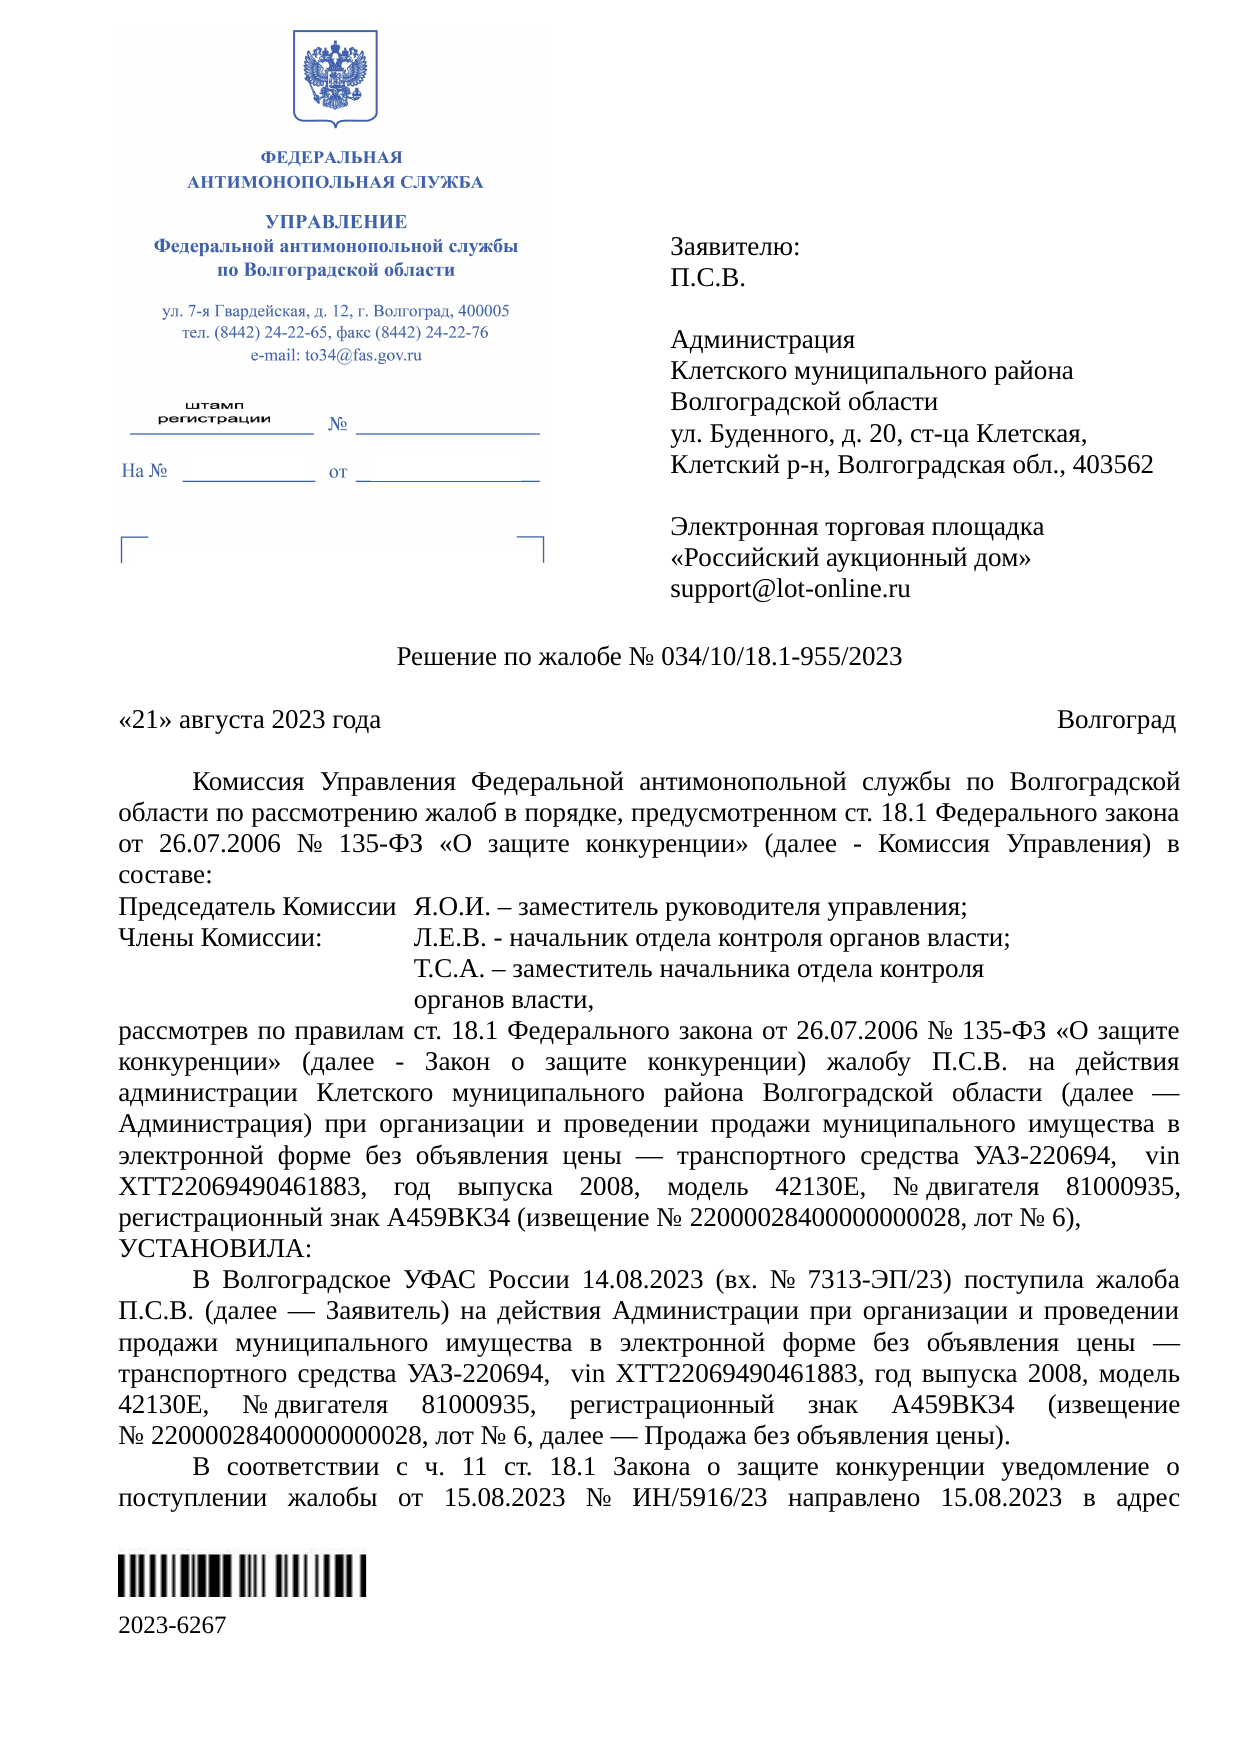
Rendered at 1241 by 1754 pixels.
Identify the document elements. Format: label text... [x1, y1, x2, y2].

table_header Заявителю: П.С.В. Администрация Клетского муниципального района Волгоградской области ул. Буденного, д. 20, ст-ца Клетская, Клетский р-н, Волгоградская обл., 403562 Электронная торговая площадка «Российский аукционный дом» support@lot-online.ru [664, 159, 1181, 609]
text Решение по жалобе № 034/10/18.1-955/2023 [118, 640, 1181, 672]
text Комиссия Управления Федеральной антимонопольной службы по Волгоградской области по рассмотрению жалоб в порядке, предусмотренном ст. 18.1 Федерального закона от 26.07.2006 № 135-ФЗ «О защите конкуренции» (далее - Комиссия Управления) в составе: [118, 765, 1181, 889]
text Председатель Комиссии Я.О.И. – заместитель руководителя управления; [118, 889, 1181, 921]
picture [118, 1548, 367, 1597]
text В Волгоградское УФАС России 14.08.2023 (вх. № 7313-ЭП/23) поступила жалоба П.С.В. (далее — Заявитель) на действия Администрации при организации и проведении продажи муниципального имущества в электронной форме без объявления цены — транспортного средства УАЗ-220694, vin XТТ22069490461883, год выпуска 2008, модель 42130Е, № двигателя 81000935, регистрационный знак А459ВК34 (извещение № 22000028400000000028, лот № 6, далее — Продажа без объявления цены). [118, 1263, 1181, 1450]
text «21» августа 2023 года Волгоград [118, 703, 1181, 734]
text Члены Комиссии: Л.Е.В. - начальник отдела контроля органов власти; [118, 921, 1181, 952]
text УСТАНОВИЛА: [118, 1232, 1181, 1263]
text Т.С.А. – заместитель начальника отдела контроля органов власти, [118, 952, 1181, 1014]
text рассмотрев по правилам ст. 18.1 Федерального закона от 26.07.2006 № 135-ФЗ «О защите конкуренции» (далее - Закон о защите конкуренции) жалобу П.С.В. на действия администрации Клетского муниципального района Волгоградской области (далее — Администрация) при организации и проведении продажи муниципального имущества в электронной форме без объявления цены — транспортного средства УАЗ-220694, vin XТТ22069490461883, год выпуска 2008, модель 42130Е, № двигателя 81000935, регистрационный знак А459ВК34 (извещение № 22000028400000000028, лот № 6), [118, 1014, 1181, 1232]
text В соответствии с ч. 11 ст. 18.1 Закона о защите конкуренции уведомление о поступлении жалобы от 15.08.2023 № ИН/5916/23 направлено 15.08.2023 в адрес [118, 1450, 1181, 1512]
picture [118, 29, 550, 567]
